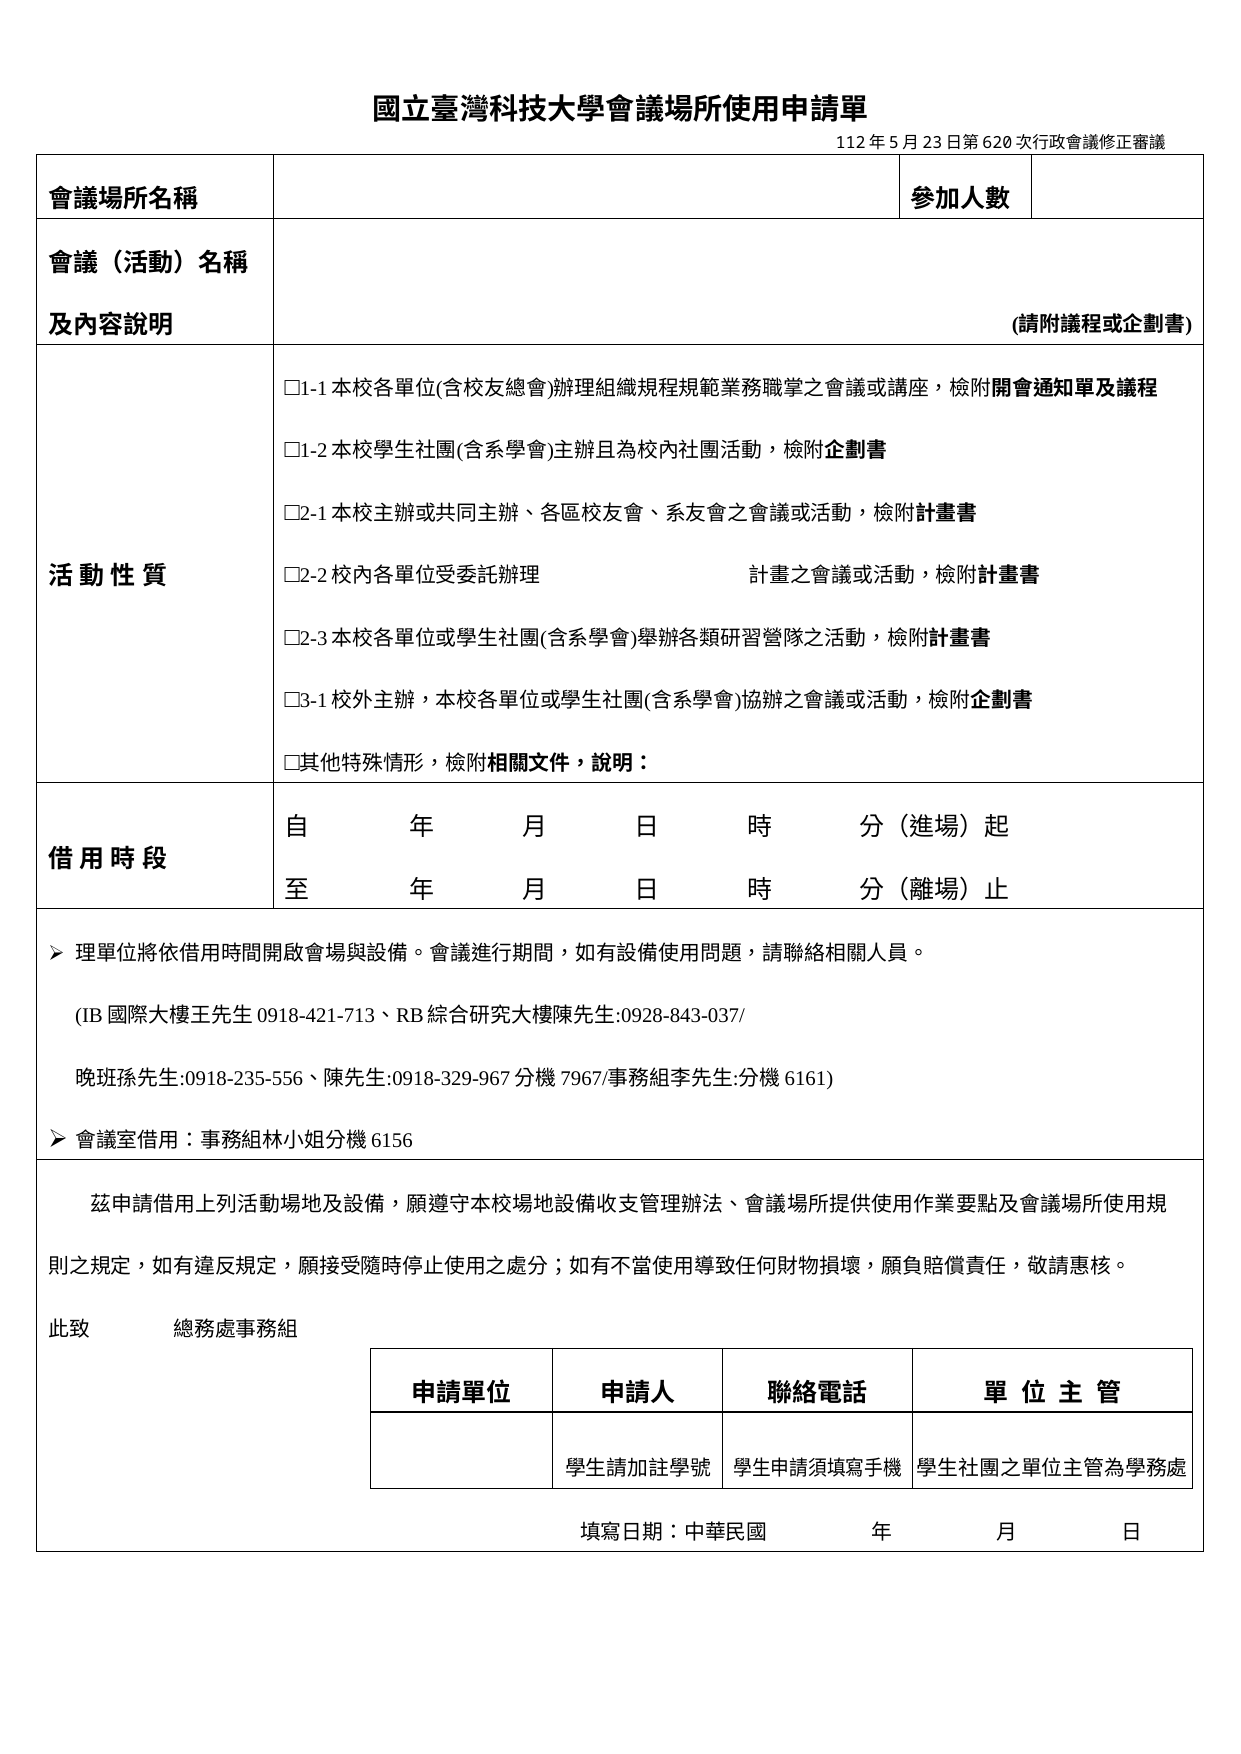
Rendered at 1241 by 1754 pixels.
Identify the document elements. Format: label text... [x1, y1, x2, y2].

table_cell □1-1本校各單位(含校友總會)辦理組織規程規範業務職掌之會議或講座，檢附開會通知單及議程 □1-2本校學生社團(含系學會)主辦且為校內社團活動，檢附企劃書 □2-1本校主辦或共同主辦、各區校友會、系友會之會議或活動，檢附計畫書 □2-2校內各單位受委託辦理 計畫之會議或活動，檢附計畫書 □2-3本校各單位或學生社團(含系學會)舉辦各類研習營隊之活動，檢附計畫書 □3-1校外主辦，本校各單位或學生社團(含系學會)協辦之會議或活動，檢附企劃書 □其他特殊情形，檢附相關文件，說明： [274, 345, 1203, 782]
table_cell 借用時段 [37, 783, 273, 908]
table_cell 理單位將依借用時間開啟會場與設備。會議進行期間，如有設備使用問題，請聯絡相關人員。 (IB國際大樓王先生0918-421-713、RB綜合研究大樓陳先生:0928-843-037/ 晚班孫先生:0918-235-556、陳先生:0918-329-967分機7967/事務組李先生:分機6161) 會議室借用：事務組林小姐分機6156 [37, 909, 1203, 1159]
table_header 聯絡電話 [723, 1349, 912, 1411]
table_cell [371, 1413, 552, 1487]
table_header [274, 155, 899, 218]
table_header 申請人 [553, 1349, 722, 1411]
text 國立臺灣科技大學會議場所使用申請單 [75, 96, 1165, 125]
table_cell (請附議程或企劃書) [274, 219, 1203, 344]
table_cell 學生請加註學號 [553, 1413, 722, 1487]
table_header [1032, 155, 1203, 218]
table_header 單 位 主 管 [913, 1349, 1192, 1411]
table_cell 活動性質 [37, 345, 273, 782]
table_cell 會議（活動）名稱及內容說明 [37, 219, 273, 344]
table_cell 學生社團之單位主管為學務處 [913, 1413, 1192, 1487]
table_cell 學生申請須填寫手機 [723, 1413, 912, 1487]
table_cell 茲申請借用上列活動場地及設備，願遵守本校場地設備收支管理辦法、會議場所提供使用作業要點及會議場所使用規則之規定，如有違反規定，願接受隨時停止使用之處分；如有不當使用導致任何財物損壞，願負賠償責任，敬請惠核。 此致 總務處事務組 填寫日期：中華民國 年 月 日 [37, 1160, 1203, 1551]
text 112年5月23日第620次行政會議修正審議 [75, 125, 1165, 154]
table_header 申請單位 [371, 1349, 552, 1411]
table_header 會議場所名稱 [37, 155, 273, 218]
table_cell 自 年 月 日 時 分（進場）起 至 年 月 日 時 分（離場）止 [274, 783, 1203, 908]
table_header 參加人數 [900, 155, 1031, 218]
